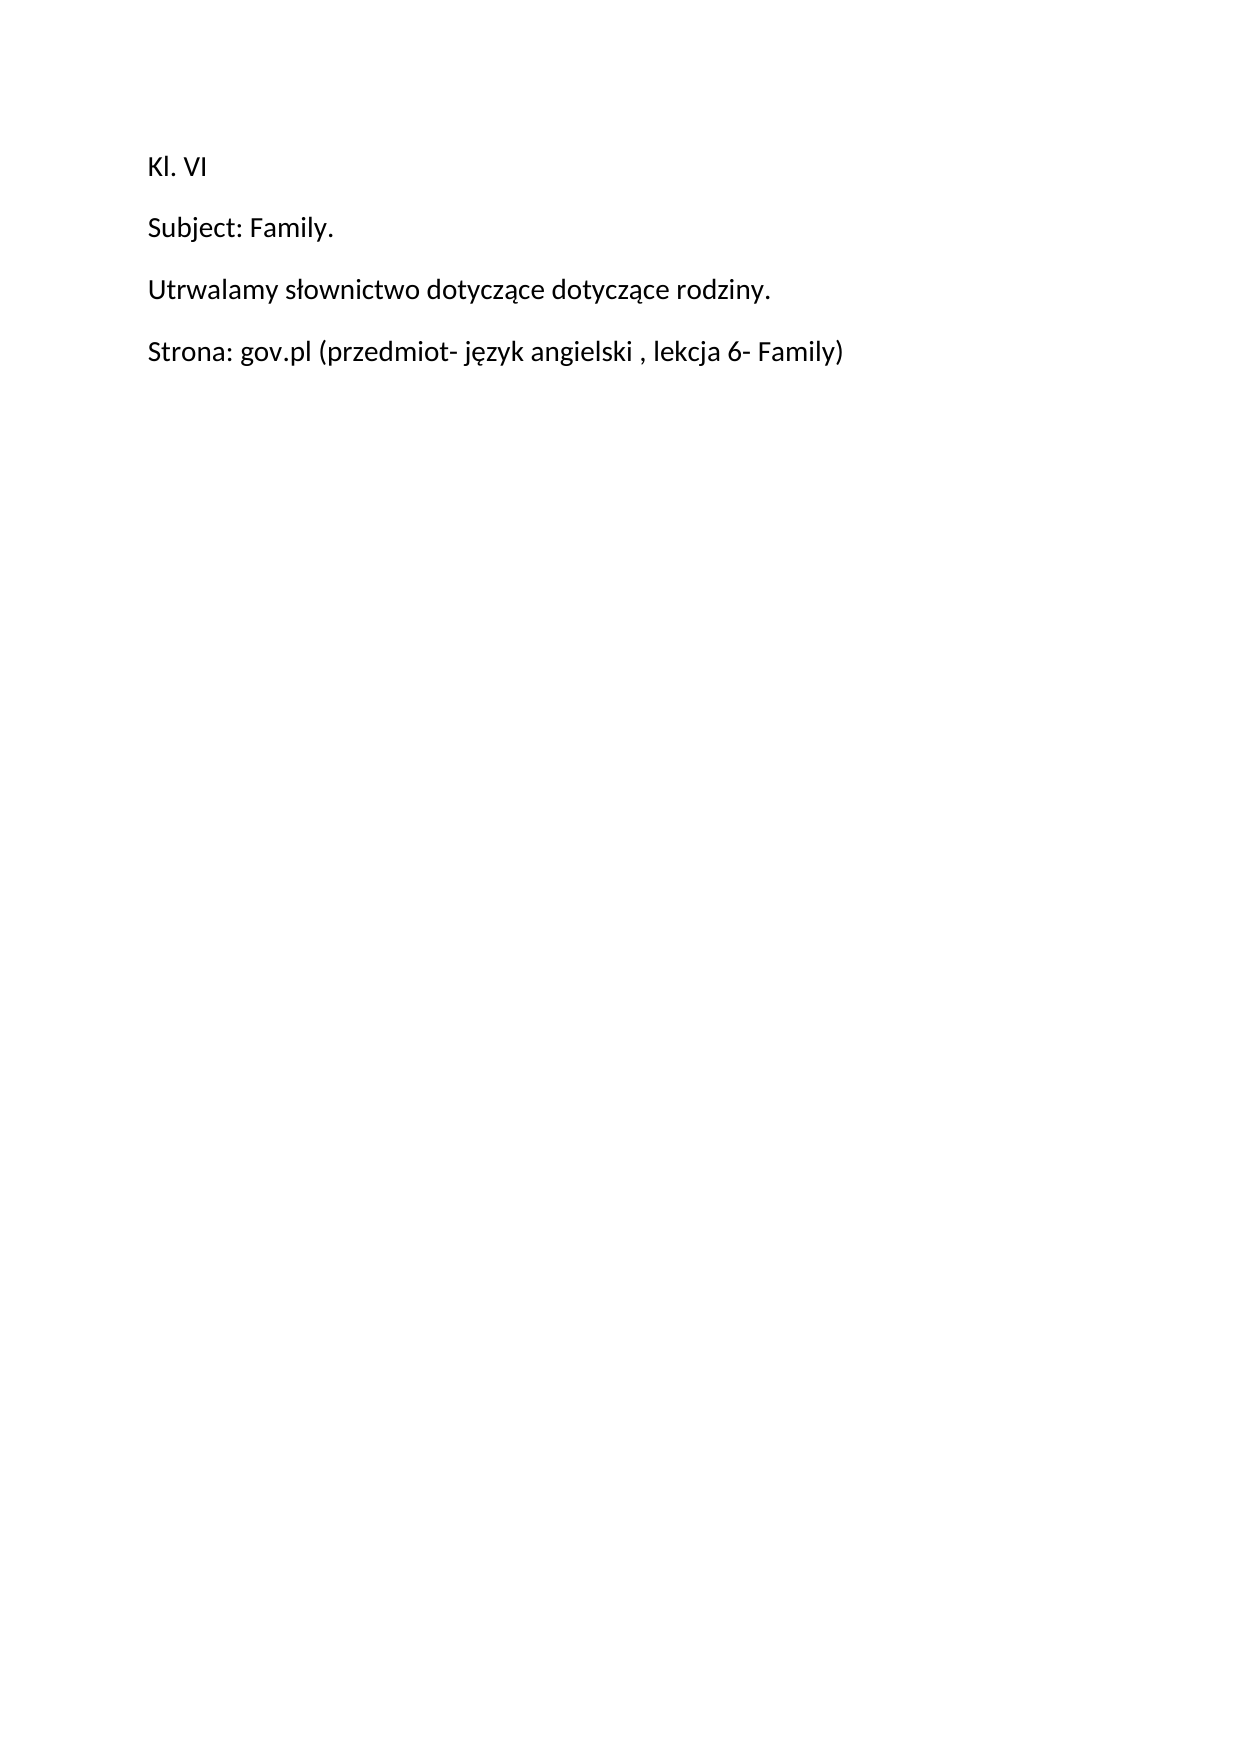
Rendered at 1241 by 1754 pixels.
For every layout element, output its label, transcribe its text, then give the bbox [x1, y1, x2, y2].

text Utrwalamy słownictwo dotyczące dotyczące rodziny. [148, 271, 1093, 307]
text Kl. VI [148, 148, 1093, 183]
text Strona: gov.pl (przedmiot- język angielski , lekcja 6- Family) [148, 333, 1093, 368]
text Subject: Family. [148, 209, 1093, 245]
